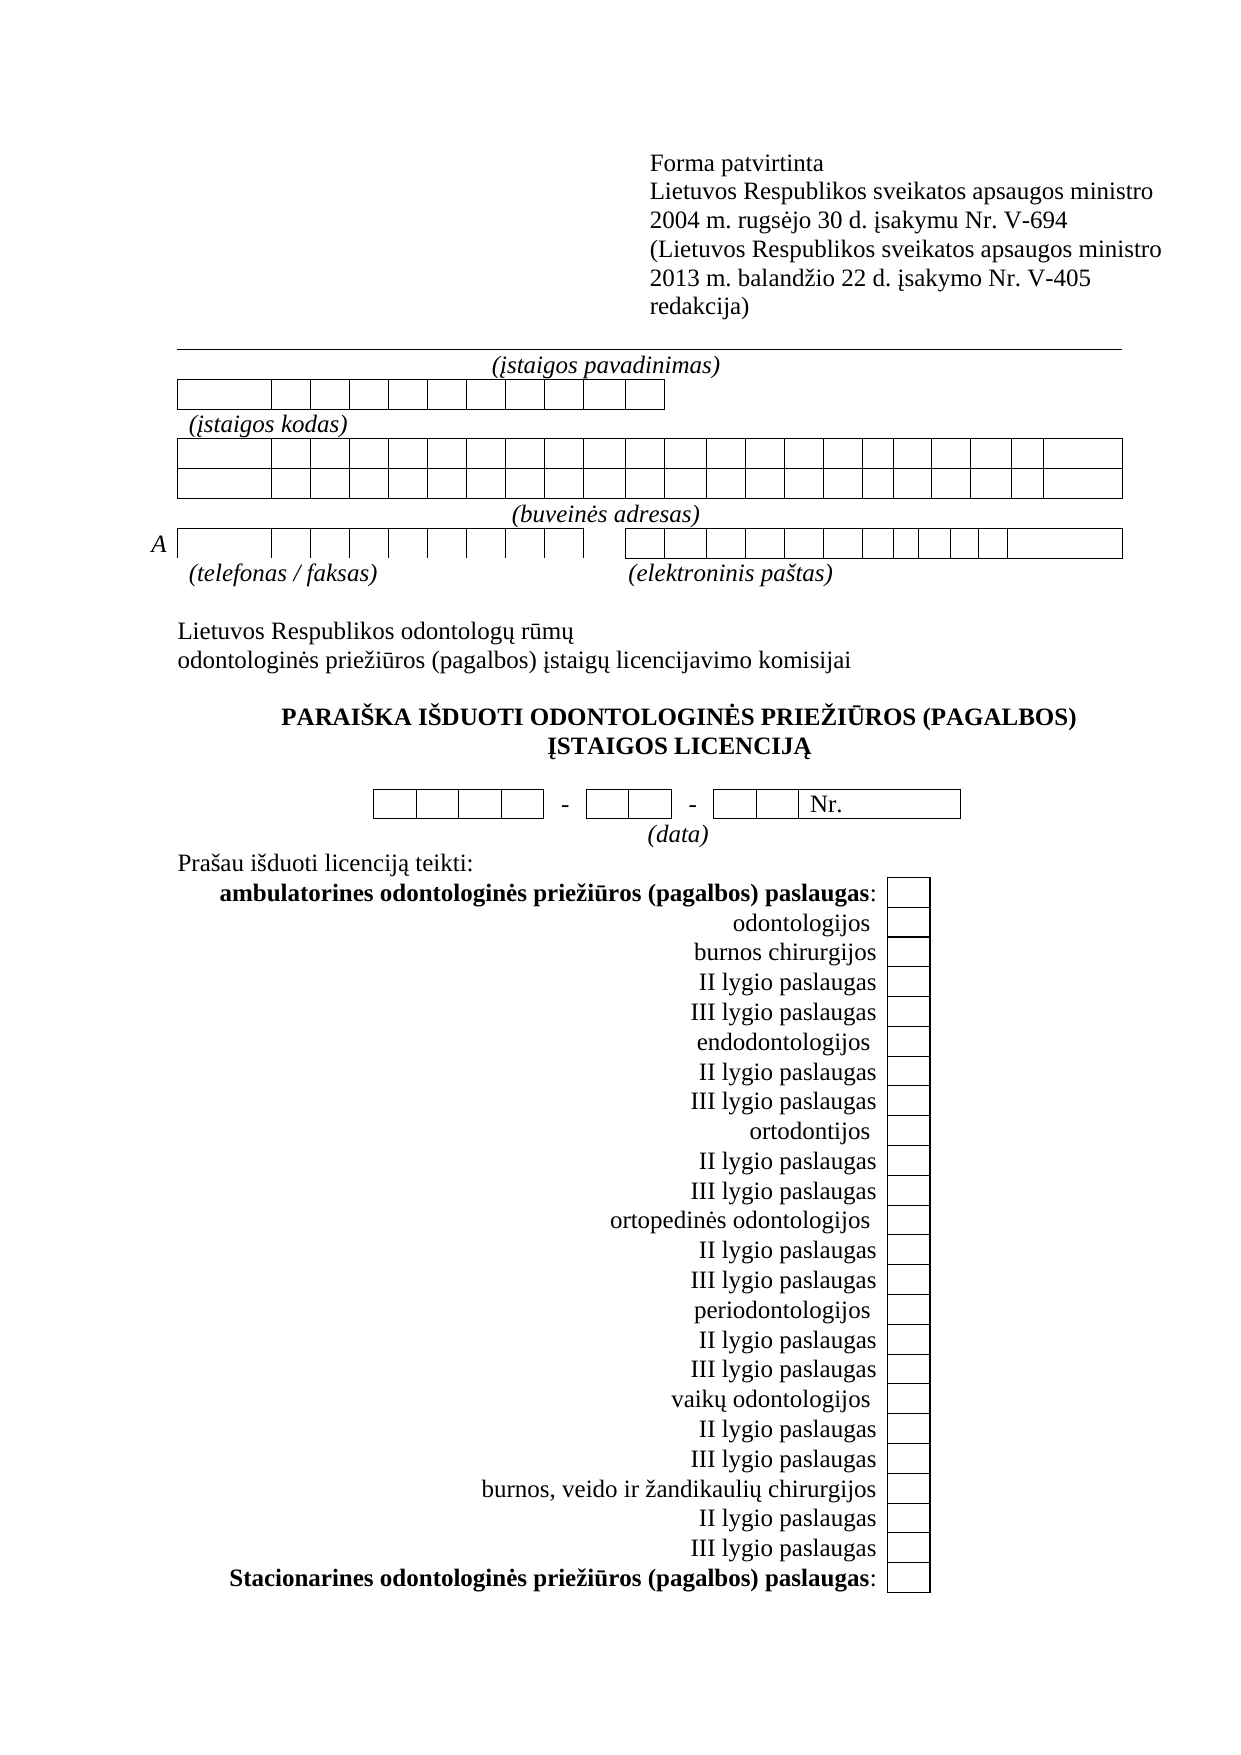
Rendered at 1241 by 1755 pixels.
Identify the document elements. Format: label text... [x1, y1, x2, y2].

table_cell Stacionarines odontologinės priežiūros (pagalbos) paslaugas: [177, 1562, 887, 1592]
table_header [417, 790, 458, 818]
table_cell III lygio paslaugas [177, 1175, 887, 1204]
table_cell [545, 469, 583, 498]
table_cell [931, 1354, 1122, 1383]
table_cell [888, 1265, 929, 1294]
table_cell [467, 439, 505, 468]
table_header [757, 790, 798, 818]
table_cell [467, 529, 505, 557]
text redakcija) [649, 291, 1181, 320]
table_cell [707, 469, 745, 498]
table_cell [545, 380, 583, 408]
table_cell ortodontijos [177, 1115, 887, 1145]
table_cell III lygio paslaugas [177, 1532, 887, 1562]
table_cell [1044, 469, 1122, 498]
table_cell odontologijos [177, 907, 887, 936]
table_cell [888, 1504, 929, 1532]
table_cell [1012, 469, 1043, 498]
table_cell II lygio paslaugas [177, 1324, 887, 1353]
table_cell [665, 529, 706, 557]
table_cell [584, 380, 625, 408]
table_cell [888, 1355, 929, 1383]
table_cell vaikų odontologijos [177, 1383, 887, 1413]
table_cell [931, 996, 1122, 1026]
table_header [502, 790, 543, 818]
table_cell [888, 997, 929, 1026]
table_cell [888, 1444, 929, 1473]
table_cell [919, 529, 950, 557]
table_cell [311, 469, 349, 498]
table_cell [971, 469, 1011, 498]
table_cell [707, 439, 745, 468]
table_cell [785, 469, 823, 498]
table_cell [932, 469, 970, 498]
table_cell A [178, 529, 271, 557]
table_cell III lygio paslaugas [177, 1443, 887, 1473]
table_cell [888, 908, 929, 936]
table_cell II lygio paslaugas [177, 1503, 887, 1532]
table_cell [389, 469, 427, 498]
table_cell [584, 439, 625, 468]
table_header - [544, 789, 586, 818]
table_cell (elektroninis paštas) [617, 558, 1122, 587]
table_cell [931, 1205, 1122, 1234]
table_cell [888, 1206, 929, 1234]
table_header [177, 789, 373, 818]
table_cell endodontologijos [177, 1026, 887, 1056]
table_cell [584, 528, 625, 557]
table_cell [888, 1533, 929, 1562]
table_cell [888, 1295, 929, 1324]
table_cell [971, 439, 1011, 468]
table_cell burnos, veido ir žandikaulių chirurgijos [177, 1473, 887, 1502]
table_cell [863, 469, 893, 498]
table_header [888, 878, 929, 907]
table_cell [311, 529, 349, 557]
table_cell III lygio paslaugas [177, 996, 887, 1026]
table_cell [931, 1383, 1122, 1413]
table_cell [863, 529, 893, 557]
table_cell [707, 529, 745, 557]
table_cell [931, 1532, 1122, 1562]
table_cell [428, 469, 466, 498]
table_cell [931, 1115, 1122, 1145]
table_cell [178, 439, 271, 468]
table_cell II lygio paslaugas [177, 1145, 887, 1175]
table_cell [894, 529, 918, 557]
table_cell [428, 529, 466, 557]
table_cell [665, 379, 691, 408]
table_cell periodontologijos [177, 1294, 887, 1324]
text Lietuvos Respublikos odontologų rūmų [177, 616, 1181, 645]
table_cell [389, 439, 427, 468]
text odontologinės priežiūros (pagalbos) įstaigų licencijavimo komisijai [177, 645, 1181, 673]
table_cell [311, 439, 349, 468]
table_cell [428, 380, 466, 408]
table_cell [888, 1027, 929, 1056]
table_cell II lygio paslaugas [177, 966, 887, 996]
table_cell [506, 469, 544, 498]
table_cell [178, 380, 271, 408]
table_cell [785, 439, 823, 468]
table_cell [350, 529, 388, 557]
table_cell [545, 439, 583, 468]
table_header Nr. [799, 790, 960, 818]
table_header [931, 877, 1122, 907]
table_cell ortopedinės odontologijos [177, 1205, 887, 1234]
table_cell [979, 529, 1007, 557]
table_cell [931, 1026, 1122, 1056]
table_cell III lygio paslaugas [177, 1085, 887, 1115]
text Forma patvirtinta [649, 148, 1181, 176]
table_cell [931, 1056, 1122, 1085]
table_cell [931, 1324, 1122, 1353]
table_cell [824, 469, 862, 498]
table_cell [350, 469, 388, 498]
table_cell burnos chirurgijos [177, 936, 887, 966]
table_header [374, 790, 416, 818]
table_cell [888, 1146, 929, 1175]
text (data) [177, 819, 1181, 848]
table_cell [888, 1176, 929, 1204]
table_cell II lygio paslaugas [177, 1056, 887, 1085]
table_cell [931, 1562, 1122, 1592]
table_cell II lygio paslaugas [177, 1234, 887, 1264]
table_cell [931, 1473, 1122, 1502]
table_header (įstaigos pavadinimas) [177, 350, 1122, 379]
table_cell [506, 529, 544, 557]
table_cell [746, 469, 784, 498]
table_cell [626, 529, 664, 557]
table_cell [931, 1085, 1122, 1115]
table_cell [1044, 439, 1122, 468]
table_cell [506, 439, 544, 468]
text (Lietuvos Respublikos sveikatos apsaugos ministro 2013 m. balandžio 22 d. įsakymo Nr. V-405 [649, 234, 1181, 291]
table_cell [1008, 529, 1122, 557]
text Lietuvos Respublikos sveikatos apsaugos ministro 2004 m. rugsėjo 30 d. įsakymu Nr. V-694 [649, 176, 1181, 234]
table_cell [506, 380, 544, 408]
table_cell [888, 938, 929, 966]
table_cell [178, 469, 271, 498]
table_cell [467, 469, 505, 498]
table_cell II lygio paslaugas [177, 1413, 887, 1443]
table_cell [824, 529, 862, 557]
table_cell [311, 380, 349, 408]
table_cell [931, 1413, 1122, 1443]
table_cell [888, 1057, 929, 1085]
table_cell [1012, 439, 1043, 468]
table_cell [888, 1384, 929, 1413]
table_header [629, 790, 671, 818]
table_cell III lygio paslaugas [177, 1354, 887, 1383]
table_cell (buveinės adresas) [177, 499, 1122, 528]
table_cell [888, 1116, 929, 1145]
table_header [714, 790, 756, 818]
table_cell [863, 439, 893, 468]
table_cell [389, 529, 427, 557]
table_header ambulatorines odontologinės priežiūros (pagalbos) paslaugas: [177, 877, 887, 907]
table_cell [785, 529, 823, 557]
table_cell [931, 1503, 1122, 1532]
table_cell III lygio paslaugas [177, 1264, 887, 1294]
table_cell [584, 469, 625, 498]
table_cell [746, 439, 784, 468]
table_cell [467, 380, 505, 408]
table_cell [931, 1443, 1122, 1473]
table_cell [626, 380, 664, 408]
table_cell [888, 1414, 929, 1443]
table_cell [932, 439, 970, 468]
table_cell [894, 469, 931, 498]
text ĮSTAIGOS LICENCIJĄ [177, 731, 1181, 760]
table_header [961, 789, 1122, 818]
table_cell [350, 439, 388, 468]
table_cell [824, 439, 862, 468]
table_cell [931, 1145, 1122, 1175]
table_cell [350, 380, 388, 408]
table_cell [691, 379, 1122, 408]
table_cell [272, 469, 310, 498]
table_cell [931, 1264, 1122, 1294]
table_cell [746, 529, 784, 557]
table_cell [888, 1474, 929, 1502]
table_cell [931, 936, 1122, 966]
table_cell [272, 529, 310, 557]
table_cell [272, 380, 310, 408]
table_cell [888, 1086, 929, 1115]
table_cell [665, 439, 706, 468]
table_cell [931, 1234, 1122, 1264]
table_cell [272, 439, 310, 468]
table_cell [931, 907, 1122, 936]
table_cell [626, 469, 664, 498]
table_header [459, 790, 501, 818]
table_cell (telefonas / faksas) [177, 558, 617, 587]
text PARAIŠKA IŠDUOTI ODONTOLOGINĖS PRIEŽIŪROS (PAGALBOS) [177, 702, 1181, 731]
table_cell [931, 1294, 1122, 1324]
text Prašau išduoti licenciją teikti: [177, 848, 1181, 877]
table_cell [888, 1563, 929, 1592]
table_cell [389, 380, 427, 408]
table_cell [951, 529, 978, 557]
table_cell [626, 439, 664, 468]
table_cell (įstaigos kodas) [177, 409, 1122, 438]
table_cell [428, 439, 466, 468]
table_cell [545, 529, 583, 557]
table_cell [888, 967, 929, 996]
table_header [587, 790, 628, 818]
table_cell [665, 469, 706, 498]
table_cell [888, 1235, 929, 1264]
table_cell [888, 1325, 929, 1353]
table_cell [931, 1175, 1122, 1204]
table_cell [894, 439, 931, 468]
table_cell [931, 966, 1122, 996]
table_header - [672, 789, 713, 818]
